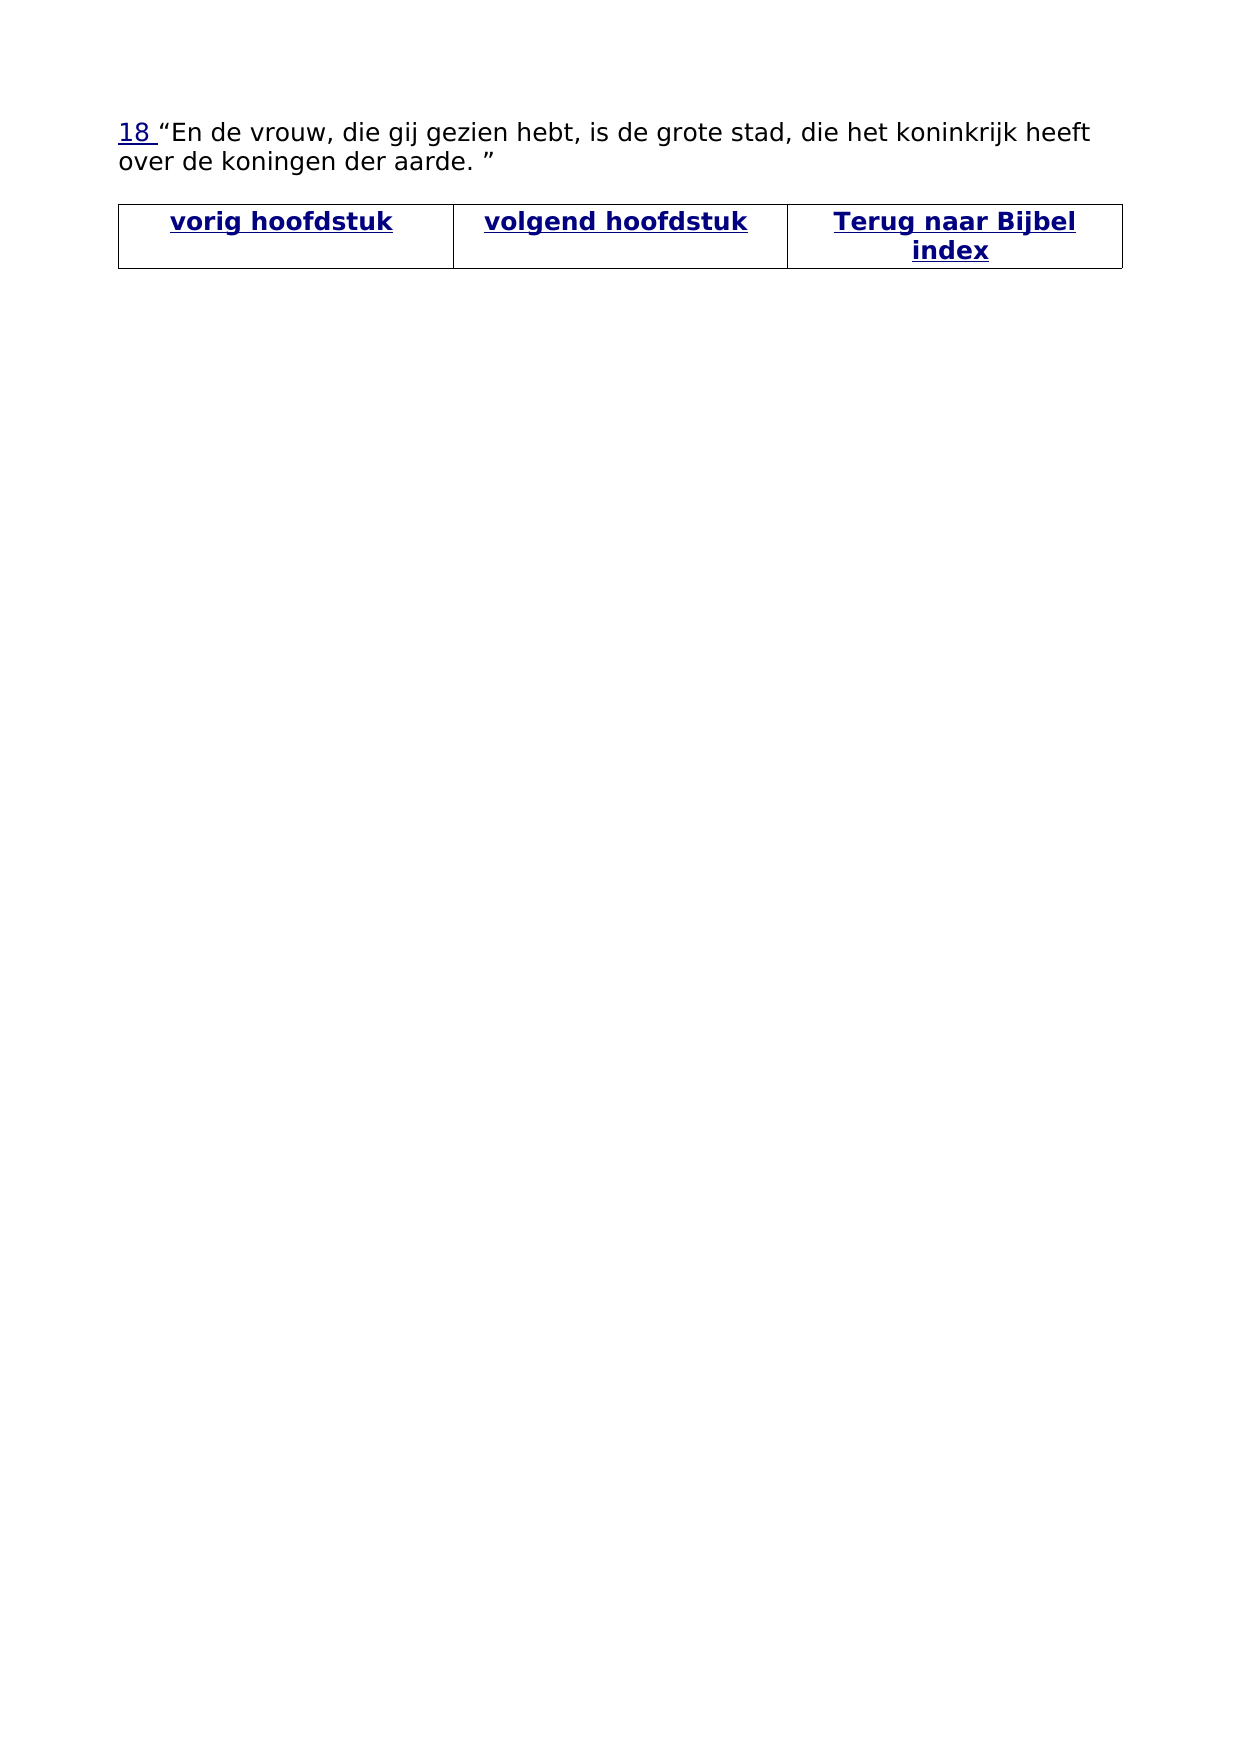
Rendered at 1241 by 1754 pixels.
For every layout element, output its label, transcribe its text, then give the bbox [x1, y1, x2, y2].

table_header vorig hoofdstuk [119, 205, 453, 268]
table_header Terug naar Bijbel index [788, 205, 1122, 268]
table_header volgend hoofdstuk [454, 205, 787, 268]
text 18 “En de vrouw, die gij gezien hebt, is de grote stad, die het koninkrijk heeft over de koningen der aarde. ” [118, 118, 1122, 176]
